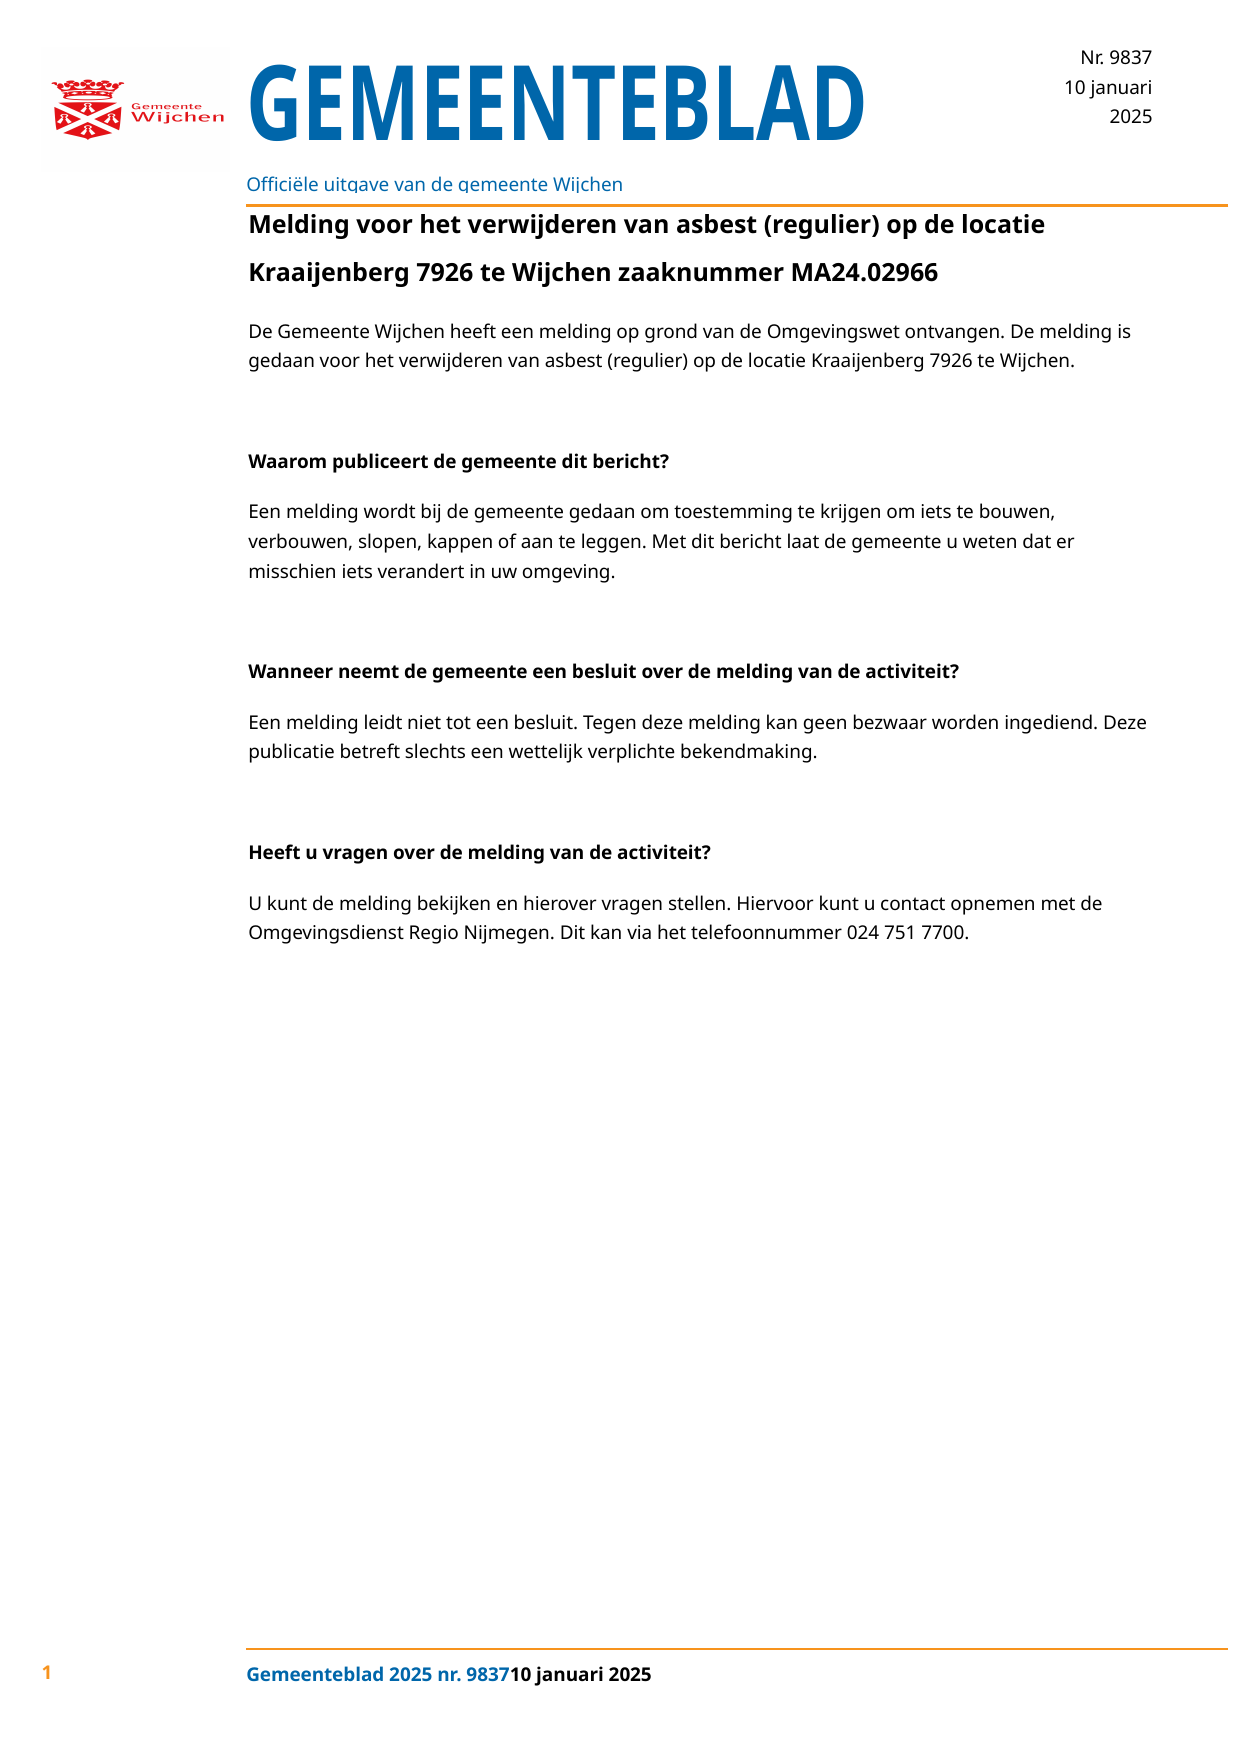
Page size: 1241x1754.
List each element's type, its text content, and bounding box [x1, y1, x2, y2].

text Waarom publiceert de gemeente dit bericht? [248, 448, 1152, 474]
text De Gemeente Wijchen heeft een melding op grond van de Omgevingswet ontvangen. De melding is gedaan voor het verwijderen van asbest (regulier) op de locatie Kraaijenberg 7926 te Wijchen. [248, 318, 1152, 373]
text Wanneer neemt de gemeente een besluit over de melding van de activiteit? [248, 659, 1152, 684]
text Heeft u vragen over de melding van de activiteit? [248, 839, 1152, 865]
text U kunt de melding bekijken en hierover vragen stellen. Hiervoor kunt u contact opnemen met de Omgevingsdienst Regio Nijmegen. Dit kan via het telefoonnummer 024 751 7700. [248, 890, 1152, 945]
text Een melding leidt niet tot een besluit. Tegen deze melding kan geen bezwaar worden ingediend. Deze publicatie betreft slechts een wettelijk verplichte bekendmaking. [248, 709, 1152, 764]
text Een melding wordt bij de gemeente gedaan om toestemming te krijgen om iets te bouwen, verbouwen, slopen, kappen of aan te leggen. Met dit bericht laat de gemeente u weten dat er misschien iets verandert in uw omgeving. [248, 499, 1152, 584]
text Melding voor het verwijderen van asbest (regulier) op de locatie Kraaijenberg 7926 te Wijchen zaaknummer MA24.02966 [248, 207, 1152, 288]
picture [41, 47, 231, 172]
